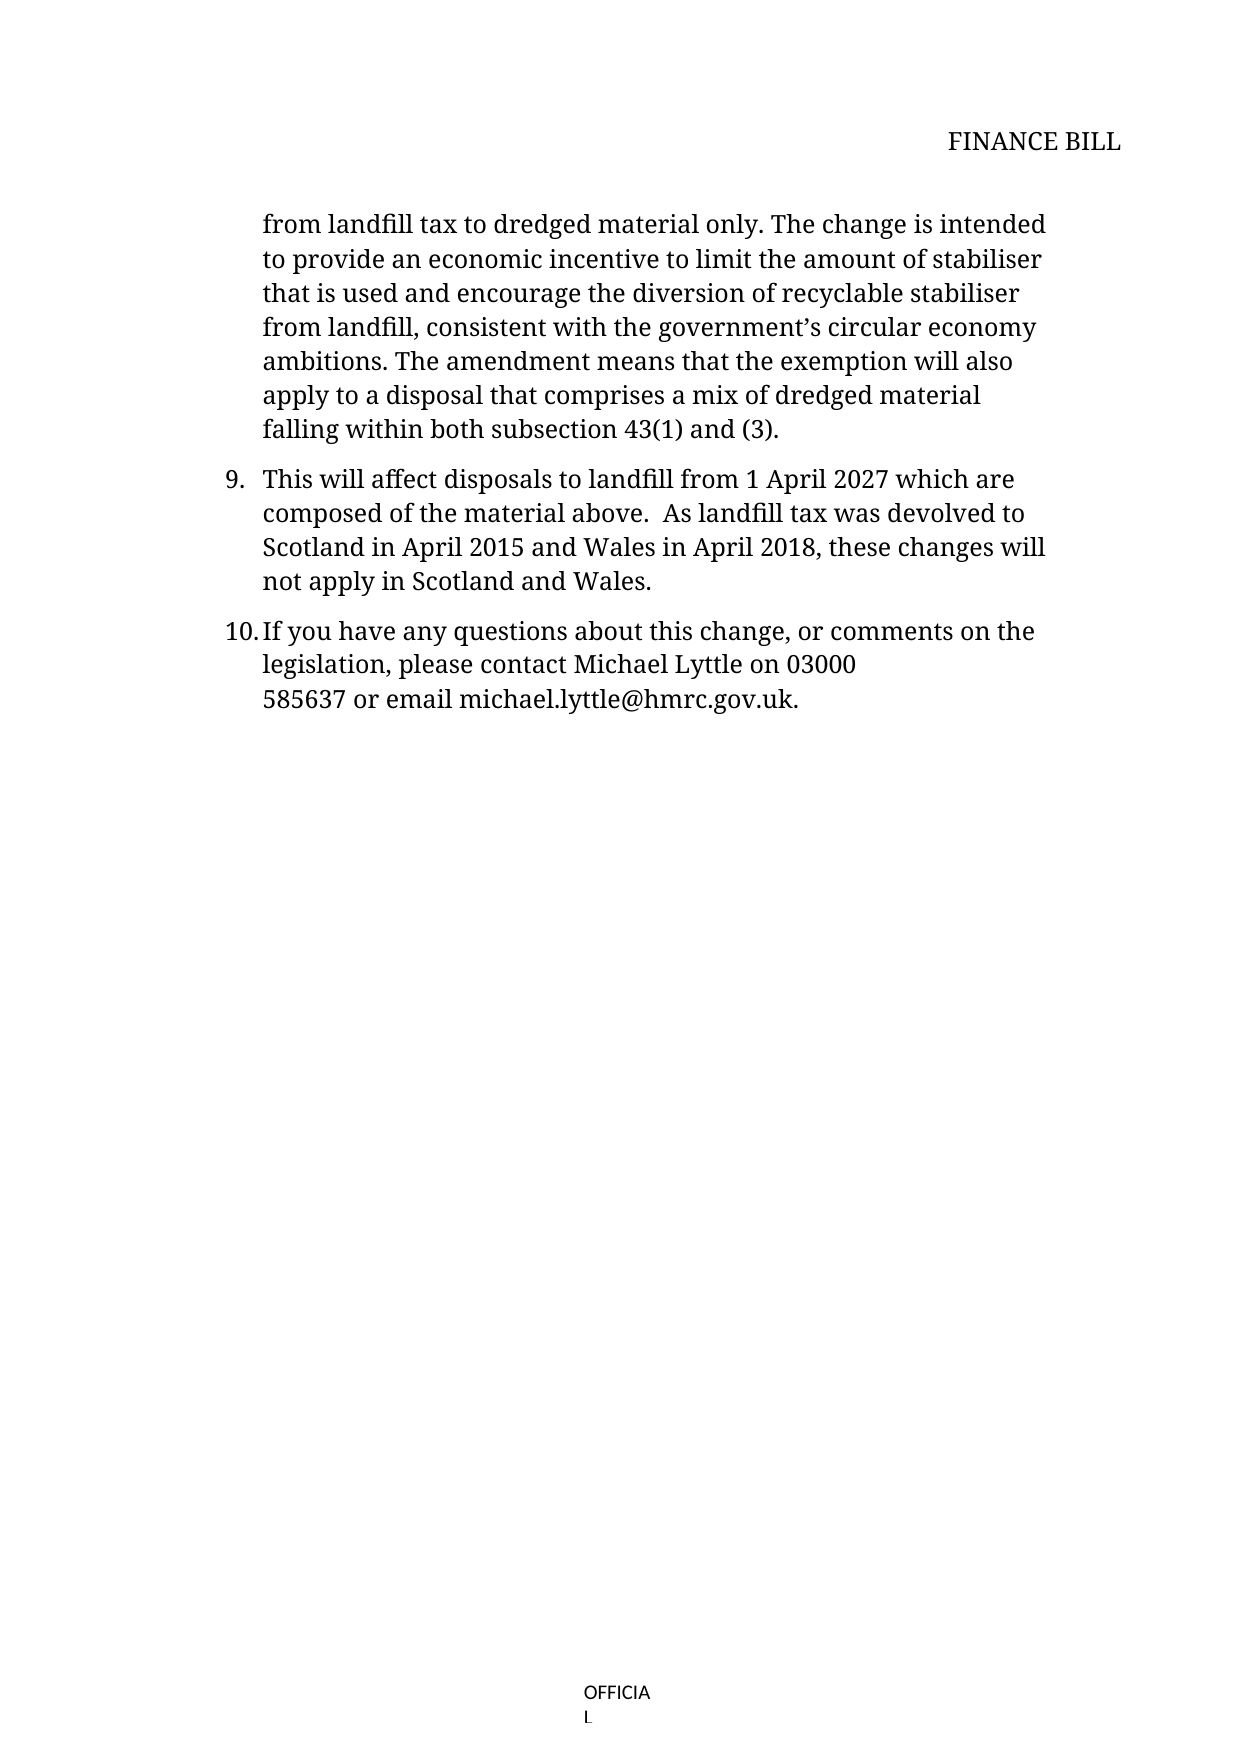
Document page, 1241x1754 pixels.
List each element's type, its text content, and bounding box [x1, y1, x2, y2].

list This will affect disposals to landfill from 1 April 2027 which are composed of the material above. As landfill tax was devolved to Scotland in April 2015 and Wales in April 2018, these changes will not apply in Scotland and Wales. [225, 461, 1053, 597]
list from landfill tax to dredged material only. The change is intended to provide an economic incentive to limit the amount of stabiliser that is used and encourage the diversion of recyclable stabiliser from landfill, consistent with the government’s circular economy ambitions. The amendment means that the exemption will also apply to a disposal that comprises a mix of dredged material falling within both subsection 43(1) and (3). [225, 207, 1053, 446]
list If you have any questions about this change, or comments on the legislation, please contact Michael Lyttle on 03000 585637 or email michael.lyttle@hmrc.gov.uk. [225, 613, 1053, 715]
